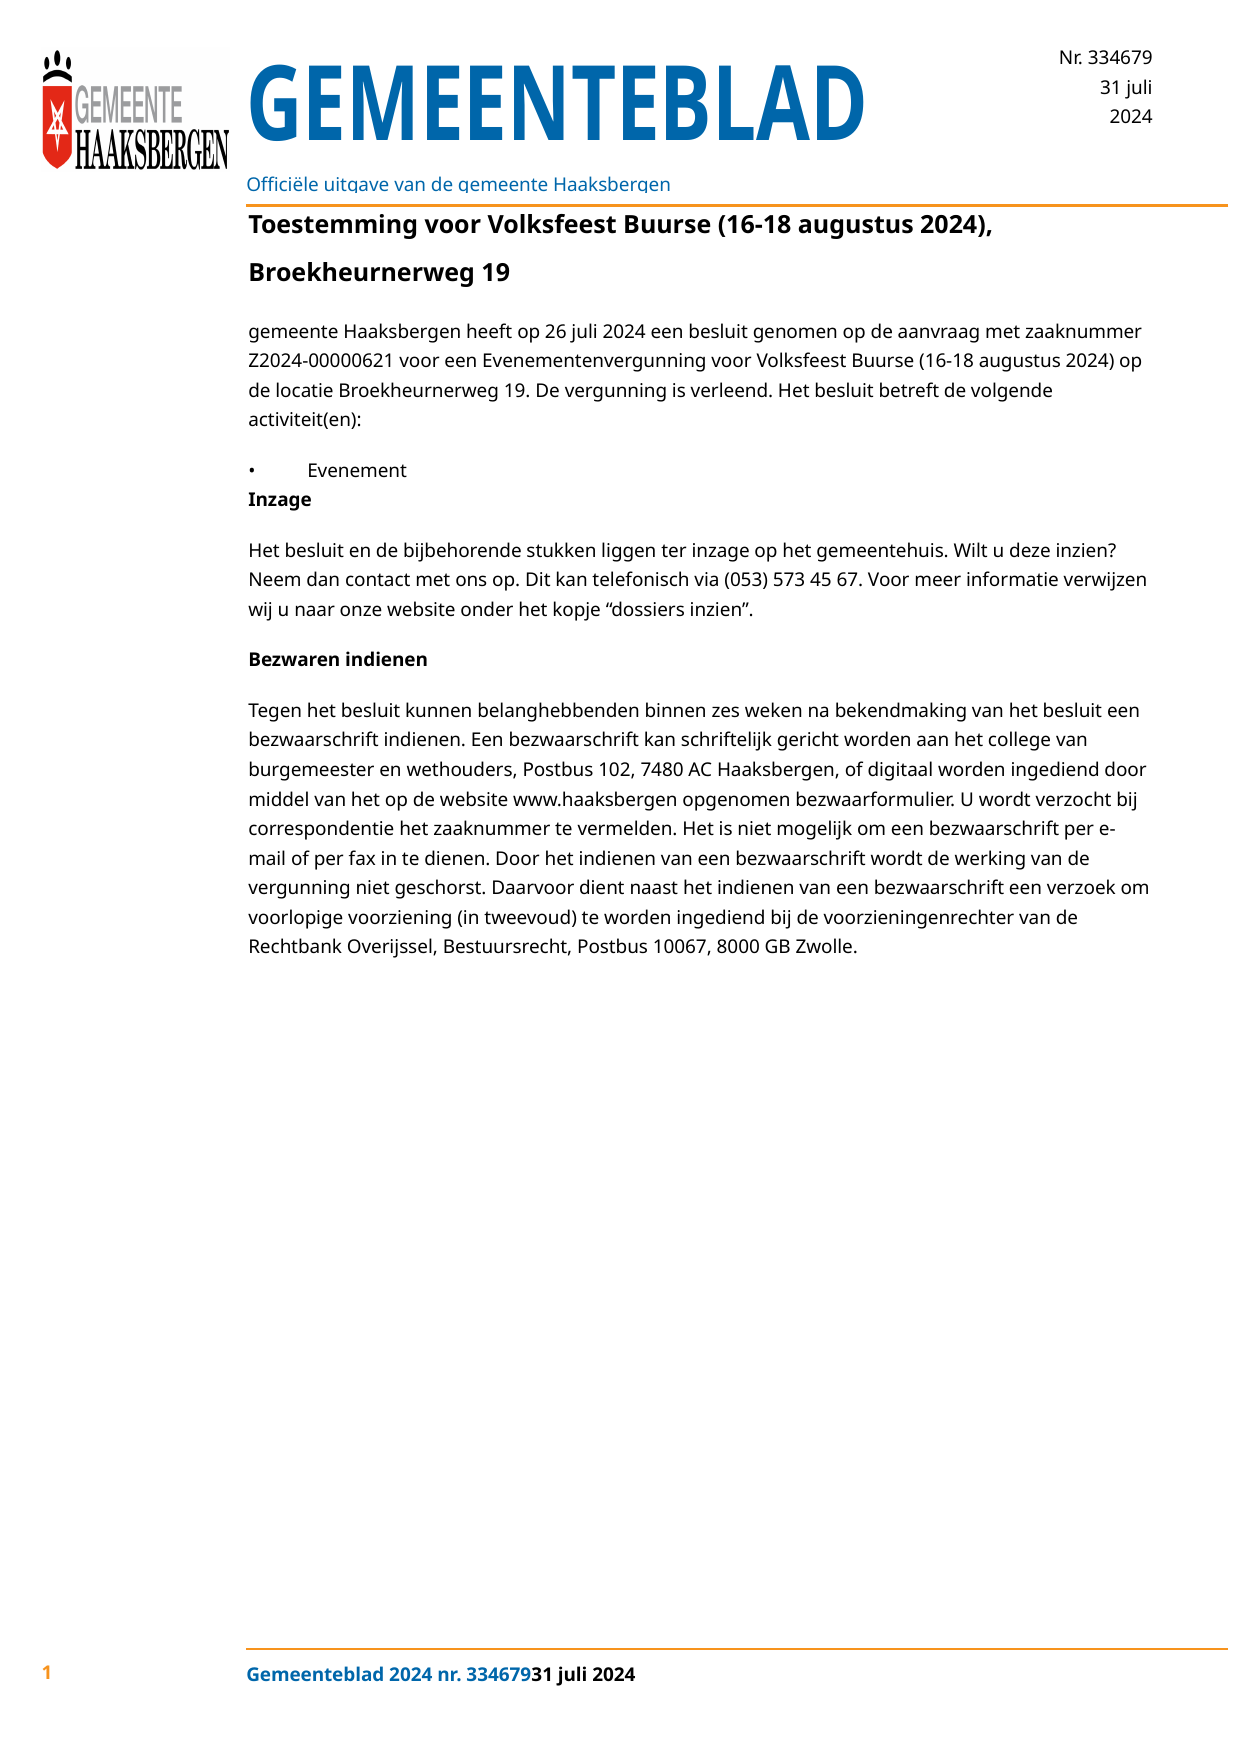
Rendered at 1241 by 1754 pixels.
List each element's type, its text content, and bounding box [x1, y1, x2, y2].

text Toestemming voor Volksfeest Buurse (16-18 augustus 2024), Broekheurnerweg 19 [248, 207, 1152, 288]
text Tegen het besluit kunnen belanghebbenden binnen zes weken na bekendmaking van het besluit een bezwaarschrift indienen. Een bezwaarschrift kan schriftelijk gericht worden aan het college van burgemeester en wethouders, Postbus 102, 7480 AC Haaksbergen, of digitaal worden ingediend door middel van het op de website www.haaksbergen opgenomen bezwaarformulier. U wordt verzocht bij correspondentie het zaaknummer te vermelden. Het is niet mogelijk om een bezwaarschrift per e-mail of per fax in te dienen. Door het indienen van een bezwaarschrift wordt de werking van de vergunning niet geschorst. Daarvoor dient naast het indienen van een bezwaarschrift een verzoek om voorlopige voorziening (in tweevoud) te worden ingediend bij de voorzieningenrechter van de Rechtbank Overijssel, Bestuursrecht, Postbus 10067, 8000 GB Zwolle. [248, 697, 1152, 959]
list Evenement [248, 457, 1152, 483]
text Inzage [248, 487, 1152, 512]
picture [41, 47, 231, 172]
text gemeente Haaksbergen heeft op 26 juli 2024 een besluit genomen op de aanvraag met zaaknummer Z2024-00000621 voor een Evenementenvergunning voor Volksfeest Buurse (16-18 augustus 2024) op de locatie Broekheurnerweg 19. De vergunning is verleend. Het besluit betreft de volgende activiteit(en): [248, 318, 1152, 432]
text Bezwaren indienen [248, 647, 1152, 672]
text Het besluit en de bijbehorende stukken liggen ter inzage op het gemeentehuis. Wilt u deze inzien? Neem dan contact met ons op. Dit kan telefonisch via (053) 573 45 67. Voor meer informatie verwijzen wij u naar onze website onder het kopje “dossiers inzien”. [248, 537, 1152, 622]
